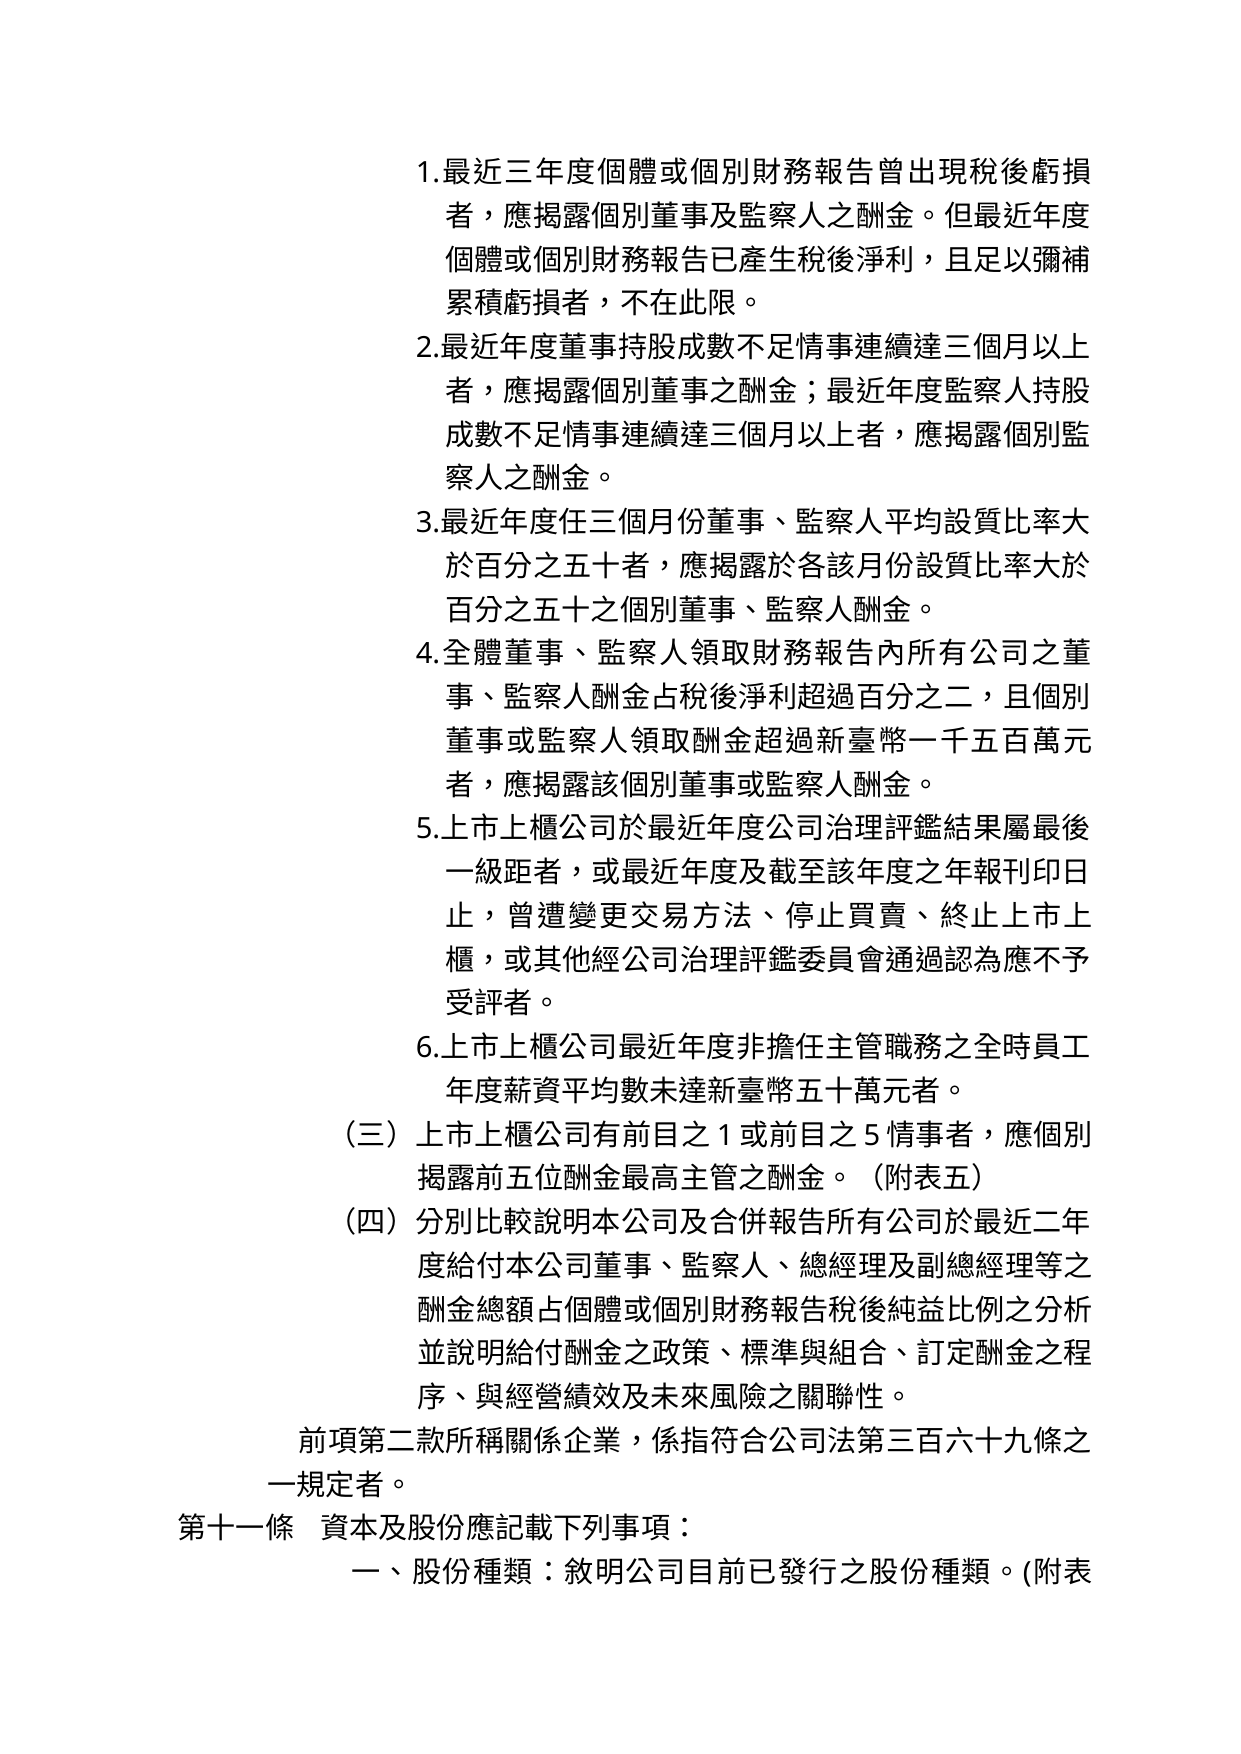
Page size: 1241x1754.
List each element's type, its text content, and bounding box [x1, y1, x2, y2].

text 5.上市上櫃公司於最近年度公司治理評鑑結果屬最後一級距者，或最近年度及截至該年度之年報刊印日止，曾遭變更交易方法、停止買賣、終止上市上櫃，或其他經公司治理評鑑委員會通過認為應不予受評者。 [416, 804, 1092, 1023]
text 2.最近年度董事持股成數不足情事連續達三個月以上者，應揭露個別董事之酬金；最近年度監察人持股成數不足情事連續達三個月以上者，應揭露個別監察人之酬金。 [416, 323, 1092, 498]
text （四）分別比較說明本公司及合併報告所有公司於最近二年度給付本公司董事、監察人、總經理及副總經理等之酬金總額占個體或個別財務報告稅後純益比例之分析並說明給付酬金之政策、標準與組合、訂定酬金之程序、與經營績效及未來風險之關聯性。 [327, 1198, 1092, 1416]
text 4.全體董事、監察人領取財務報告內所有公司之董事、監察人酬金占稅後淨利超過百分之二，且個別董事或監察人領取酬金超過新臺幣一千五百萬元者，應揭露該個別董事或監察人酬金。 [416, 629, 1092, 804]
text 第十一條 資本及股份應記載下列事項： [177, 1504, 1092, 1548]
text 1.最近三年度個體或個別財務報告曾出現稅後虧損者，應揭露個別董事及監察人之酬金。但最近年度個體或個別財務報告已產生稅後淨利，且足以彌補累積虧損者，不在此限。 [416, 148, 1092, 323]
text （三）上市上櫃公司有前目之1或前目之5情事者，應個別揭露前五位酬金最高主管之酬金。（附表五） [327, 1110, 1092, 1198]
text 一、股份種類：敘明公司目前已發行之股份種類。(附表 [351, 1548, 1092, 1591]
text 6.上市上櫃公司最近年度非擔任主管職務之全時員工年度薪資平均數未達新臺幣五十萬元者。 [416, 1023, 1092, 1110]
text 前項第二款所稱關係企業，係指符合公司法第三百六十九條之一規定者。 [267, 1416, 1092, 1504]
text 3.最近年度任三個月份董事、監察人平均設質比率大於百分之五十者，應揭露於各該月份設質比率大於百分之五十之個別董事、監察人酬金。 [416, 498, 1092, 629]
